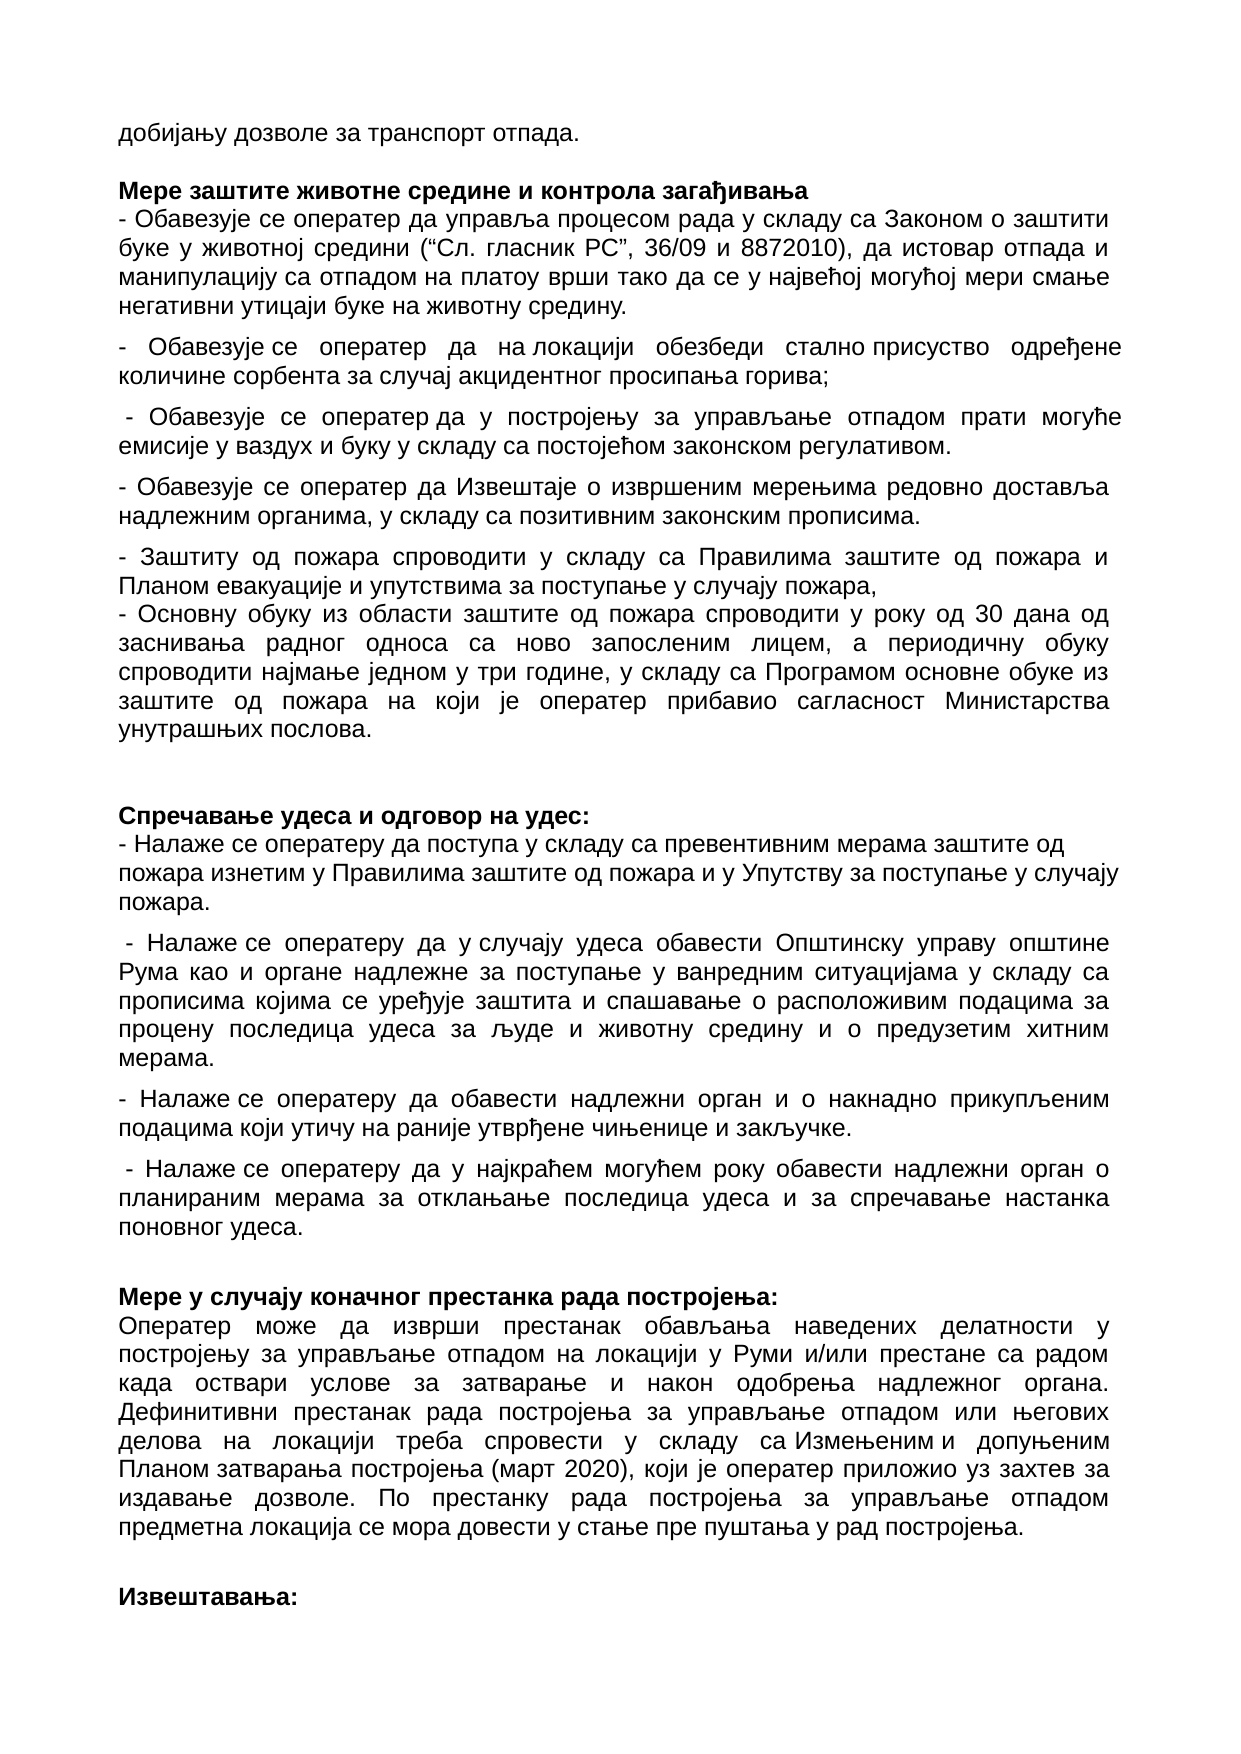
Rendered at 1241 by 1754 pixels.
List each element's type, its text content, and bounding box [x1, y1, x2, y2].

text - Налаже се оператеру да у случају удеса обавести Општинску управу општине Рума као и органе надлежне за поступање у ванредним ситуацијама у складу са прописима којима се уређује заштита и спашавање о расположивим подацима за процену последица удеса за људе и животну средину и о предузетим хитним мерама. [118, 928, 1110, 1072]
text - Налаже се оператеру да поступа у складу са превентивним мерама заштите од пожара изнетим у Правилима заштите од пожара и у Упутству за поступање у случају пожара. [118, 829, 1122, 916]
text - Налаже се оператеру да у најкраћем могућем року обавести надлежни орган о планираним мерама за отклањање последица удеса и за спречавање настанка поновног удеса. [118, 1154, 1110, 1241]
text - Обавезује се оператер да у постројењу за управљање отпадом прати могуће емисије у ваздух и буку у складу са постојећом законском регулативом. [118, 402, 1122, 459]
text Спречавање удеса и одговор на удес: [118, 801, 1122, 829]
text - Обавезује се оператер да управља процесом рада у складу са Законом о заштити буке у животној средини (“Сл. гласник РС”, 36/09 и 8872010), да истовар отпада и манипулацију са отпадом на платоу врши тако да се у највећој могућој мери смање негативни утицаји буке на животну средину. [118, 204, 1110, 319]
text Мере у случају коначног престанка рада постројења: [118, 1282, 1122, 1311]
text Мере заштите животне средине и контрола загађивања [118, 176, 1122, 204]
text - Налаже се оператеру да обавести надлежни орган и о накнадно прикупљеним подацима који утичу на раније утврђене чињенице и закључке. [118, 1084, 1110, 1142]
text - Обавезује се оператер да Извештаје о извршеним мерењима редовно доставља надлежним органима, у складу са позитивним законским прописима. [118, 472, 1110, 529]
text Оператер може да изврши престанак обављања наведених делатности у постројењу за управљање отпадом на локацији у Руми и/или престане са радом када оствари услове за затварање и након одобрења надлежног органа. Дефинитивни престанак рада постројења за управљање отпадом или његових делова на локацији треба спровести у складу са Измењеним и допуњеним Планом затварања постројења (март 2020), који је оператер приложио уз захтев за издавање дозволе. По престанку рада постројења за управљање отпадом предметна локација се мора довести у стање пре пуштања у рад постројења. [118, 1311, 1110, 1541]
text Извештавања: [118, 1582, 1122, 1611]
text - Обавезује се оператер да на локацији обезбеди стално присуство одређене количине сорбента за случај акцидентног просипања горива; [118, 332, 1122, 389]
text добијању дозволе за транспорт отпада. [118, 118, 1122, 147]
text - Заштиту од пожара спроводити у складу са Правилима заштите од пожара и Планом евакуације и упутствима за поступање у случају пожара, [118, 542, 1110, 599]
text - Основну обуку из области заштите од пожара спроводити у року од 30 дана од заснивања радног односа са ново запосленим лицем, а периодичну обуку спроводити најмање једном у три године, у складу са Програмом основне обуке из заштите од пожара на који је оператер прибавио сагласност Министарства унутрашњих послова. [118, 599, 1110, 743]
